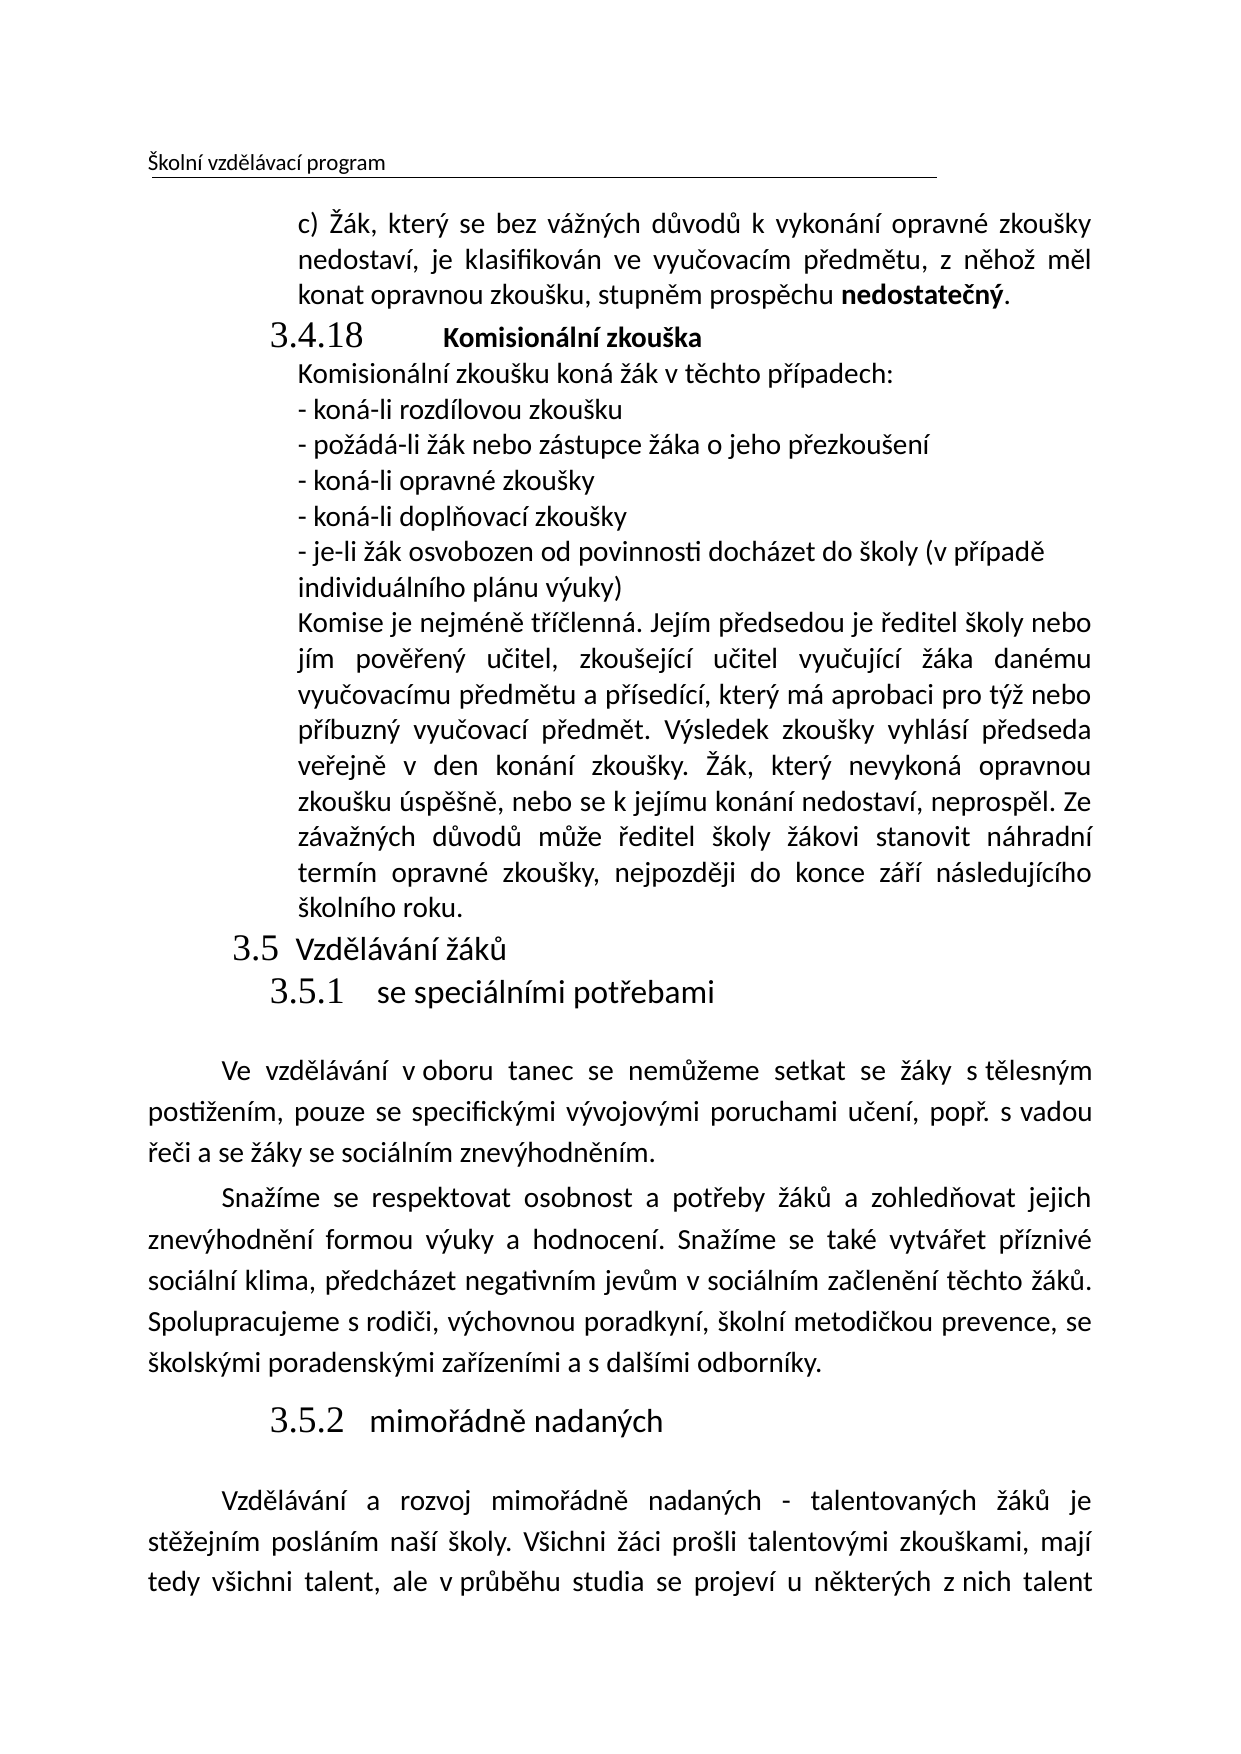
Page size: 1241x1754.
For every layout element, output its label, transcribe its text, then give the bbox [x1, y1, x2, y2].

list Komisionální zkouška [260, 312, 1093, 355]
text Vzdělávání a rozvoj mimořádně nadaných - talentovaných žáků je stěžejním posláním naší školy. Všichni žáci prošli talentovými zkouškami, mají tedy všichni talent, ale v průběhu studia se projeví u některých z nich talent [148, 1482, 1093, 1599]
list - koná-li rozdílovou zkoušku [260, 391, 1093, 426]
list Komisionální zkoušku koná žák v těchto případech: [260, 355, 1093, 391]
list se speciálními potřebami [260, 968, 1093, 1012]
list c) Žák, který se bez vážných důvodů k vykonání opravné zkoušky nedostaví, je klasifikován ve vyučovacím předmětu, z něhož měl konat opravnou zkoušku, stupněm prospěchu nedostatečný. [260, 205, 1093, 312]
list mimořádně nadaných [260, 1398, 1093, 1441]
text Snažíme se respektovat osobnost a potřeby žáků a zohledňovat jejich znevýhodnění formou výuky a hodnocení. Snažíme se také vytvářet příznivé sociální klima, předcházet negativním jevům v sociálním začlenění těchto žáků. Spolupracujeme s rodiči, výchovnou poradkyní, školní metodičkou prevence, se školskými poradenskými zařízeními a s dalšími odborníky. [148, 1175, 1093, 1380]
list Vzdělávání žáků [223, 925, 1093, 968]
list Komise je nejméně tříčlenná. Jejím předsedou je ředitel školy nebo jím pověřený učitel, zkoušející učitel vyučující žáka danému vyučovacímu předmětu a přísedící, který má aprobaci pro týž nebo příbuzný vyučovací předmět. Výsledek zkoušky vyhlásí předseda veřejně v den konání zkoušky. Žák, který nevykoná opravnou zkoušku úspěšně, nebo se k jejímu konání nedostaví, neprospěl. Ze závažných důvodů může ředitel školy žákovi stanovit náhradní termín opravné zkoušky, nejpozději do konce září následujícího školního roku. [260, 604, 1093, 925]
text Ve vzdělávání v oboru tanec se nemůžeme setkat se žáky s tělesným postižením, pouze se specifickými vývojovými poruchami učení, popř. s vadou řeči a se žáky se sociálním znevýhodněním. [148, 1052, 1093, 1170]
list - požádá-li žák nebo zástupce žáka o jeho přezkoušení - koná-li opravné zkoušky - koná-li doplňovací zkoušky - je-li žák osvobozen od povinnosti docházet do školy (v případě individuálního plánu výuky) [260, 426, 1093, 604]
